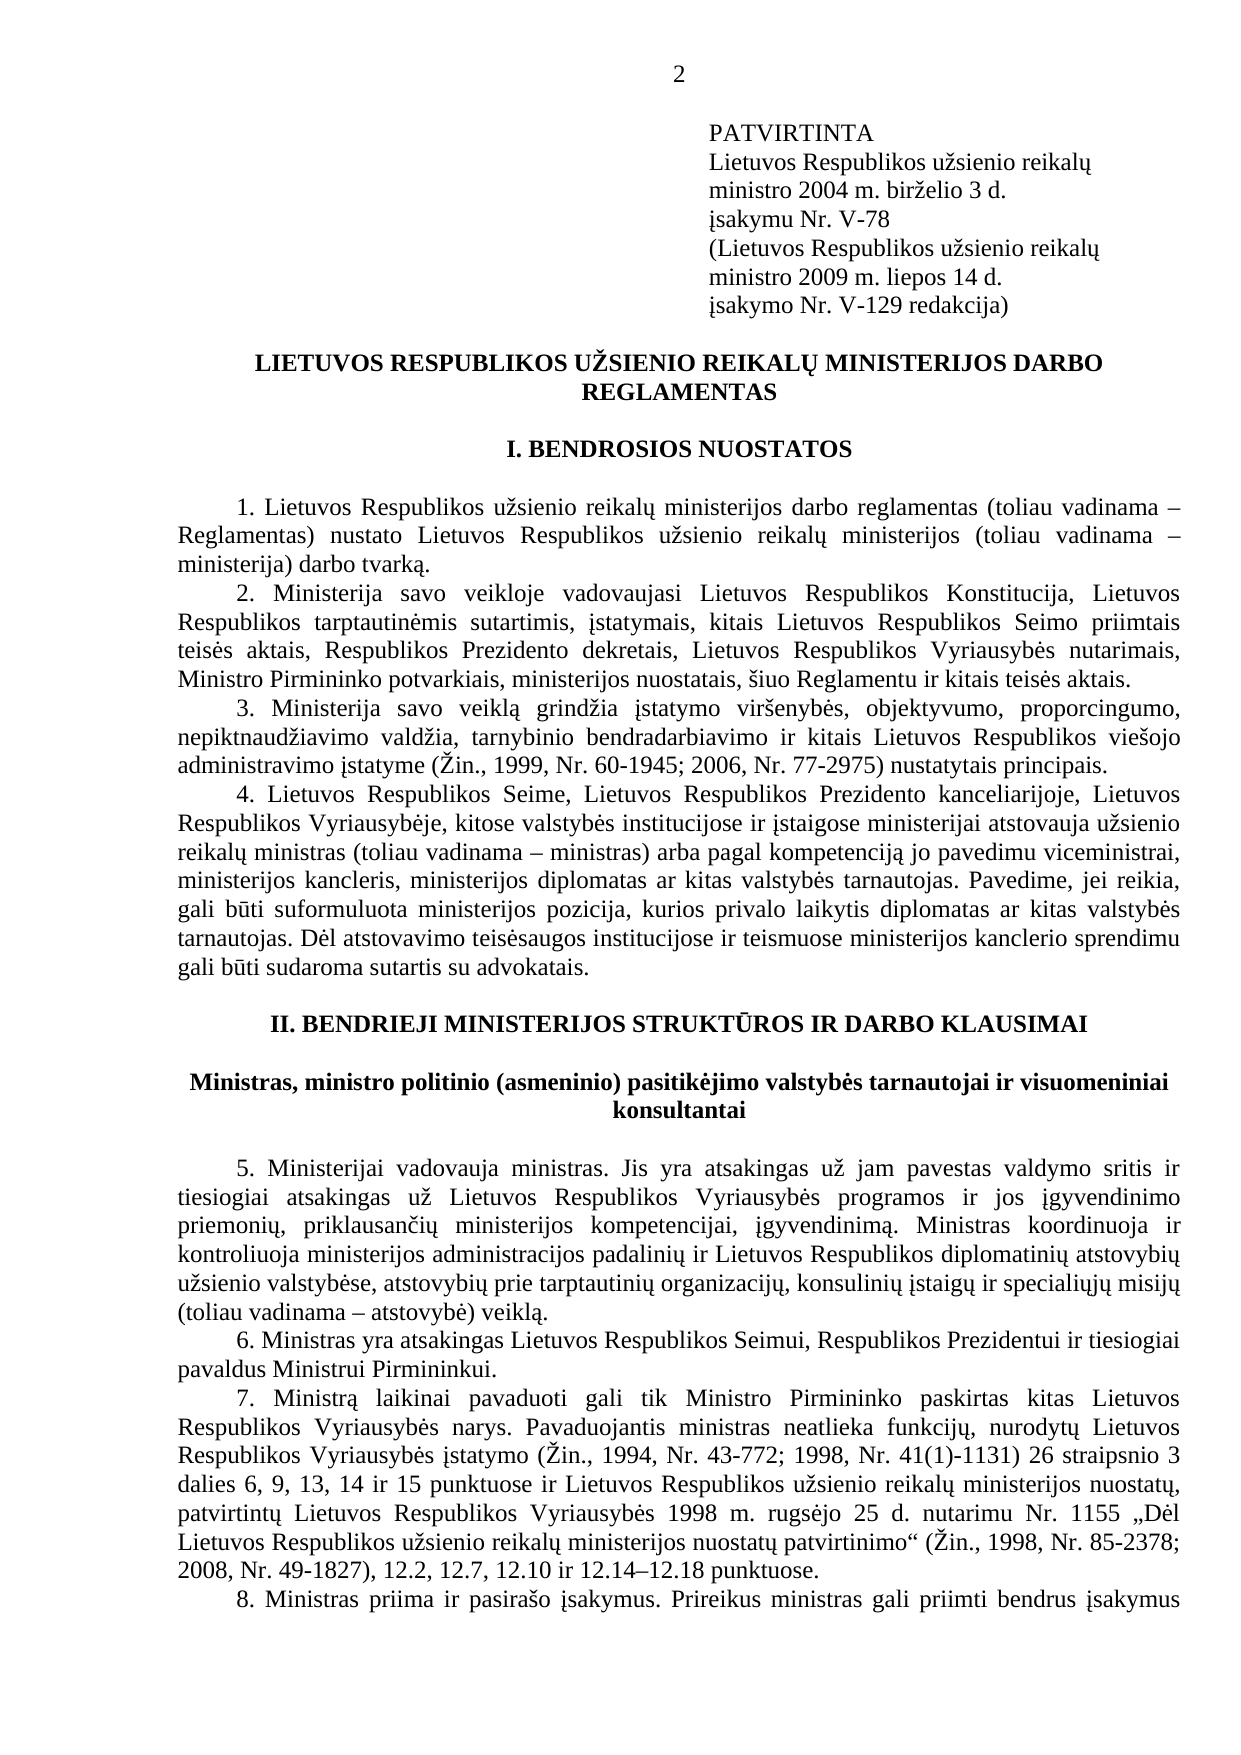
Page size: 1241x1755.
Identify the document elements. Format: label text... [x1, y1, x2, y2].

text 4. Lietuvos Respublikos Seime, Lietuvos Respublikos Prezidento kanceliarijoje, Lietuvos Respublikos Vyriausybėje, kitose valstybės institucijose ir įstaigose ministerijai atstovauja užsienio reikalų ministras (toliau vadinama – ministras) arba pagal kompetenciją jo pavedimu viceministrai, ministerijos kancleris, ministerijos diplomatas ar kitas valstybės tarnautojas. Pavedime, jei reikia, gali būti suformuluota ministerijos pozicija, kurios privalo laikytis diplomatas ar kitas valstybės tarnautojas. Dėl atstovavimo teisėsaugos institucijose ir teismuose ministerijos kanclerio sprendimu gali būti sudaroma sutartis su advokatais. [177, 779, 1181, 981]
text 2. Ministerija savo veikloje vadovaujasi Lietuvos Respublikos Konstitucija, Lietuvos Respublikos tarptautinėmis sutartimis, įstatymais, kitais Lietuvos Respublikos Seimo priimtais teisės aktais, Respublikos Prezidento dekretais, Lietuvos Respublikos Vyriausybės nutarimais, Ministro Pirmininko potvarkiais, ministerijos nuostatais, šiuo Reglamentu ir kitais teisės aktais. [177, 578, 1181, 693]
text II. BENDRIEJI MINISTERIJOS STRUKTŪROS IR DARBO KLAUSIMAI [177, 1009, 1181, 1038]
text 3. Ministerija savo veiklą grindžia įstatymo viršenybės, objektyvumo, proporcingumo, nepiktnaudžiavimo valdžia, tarnybinio bendradarbiavimo ir kitais Lietuvos Respublikos viešojo administravimo įstatyme (Žin., 1999, Nr. 60-1945; 2006, Nr. 77-2975) nustatytais principais. [177, 693, 1181, 779]
text Lietuvos Respublikos užsienio reikalų [177, 147, 1181, 176]
text 1. Lietuvos Respublikos užsienio reikalų ministerijos darbo reglamentas (toliau vadinama – Reglamentas) nustato Lietuvos Respublikos užsienio reikalų ministerijos (toliau vadinama – ministerija) darbo tvarką. [177, 492, 1181, 578]
text 8. Ministras priima ir pasirašo įsakymus. Prireikus ministras gali priimti bendrus įsakymus [177, 1584, 1181, 1613]
text 5. Ministerijai vadovauja ministras. Jis yra atsakingas už jam pavestas valdymo sritis ir tiesiogiai atsakingas už Lietuvos Respublikos Vyriausybės programos ir jos įgyvendinimo priemonių, priklausančių ministerijos kompetencijai, įgyvendinimą. Ministras koordinuoja ir kontroliuoja ministerijos administracijos padalinių ir Lietuvos Respublikos diplomatinių atstovybių užsienio valstybėse, atstovybių prie tarptautinių organizacijų, konsulinių įstaigų ir specialiųjų misijų (toliau vadinama – atstovybė) veiklą. [177, 1153, 1181, 1326]
text I. BENDROSIOS NUOSTATOS [177, 434, 1181, 463]
text 6. Ministras yra atsakingas Lietuvos Respublikos Seimui, Respublikos Prezidentui ir tiesiogiai pavaldus Ministrui Pirmininkui. [177, 1326, 1181, 1383]
text (Lietuvos Respublikos užsienio reikalų [177, 233, 1181, 262]
text LIETUVOS RESPUBLIKOS UŽSIENIO REIKALŲ MINISTERIJOS DARBO REGLAMENTAS [177, 348, 1181, 406]
text įsakymo Nr. V-129 redakcija) [177, 291, 1181, 319]
text PATVIRTINTA [709, 118, 1181, 147]
text ministro 2004 m. birželio 3 d. [177, 176, 1181, 204]
text ministro 2009 m. liepos 14 d. [177, 262, 1181, 291]
text Ministras, ministro politinio (asmeninio) pasitikėjimo valstybės tarnautojai ir visuomeniniai konsultantai [177, 1067, 1181, 1124]
text 7. Ministrą laikinai pavaduoti gali tik Ministro Pirmininko paskirtas kitas Lietuvos Respublikos Vyriausybės narys. Pavaduojantis ministras neatlieka funkcijų, nurodytų Lietuvos Respublikos Vyriausybės įstatymo (Žin., 1994, Nr. 43-772; 1998, Nr. 41(1)-1131) 26 straipsnio 3 dalies 6, 9, 13, 14 ir 15 punktuose ir Lietuvos Respublikos užsienio reikalų ministerijos nuostatų, patvirtintų Lietuvos Respublikos Vyriausybės 1998 m. rugsėjo 25 d. nutarimu Nr. 1155 „Dėl Lietuvos Respublikos užsienio reikalų ministerijos nuostatų patvirtinimo“ (Žin., 1998, Nr. 85-2378; 2008, Nr. 49-1827), 12.2, 12.7, 12.10 ir 12.14–12.18 punktuose. [177, 1383, 1181, 1584]
text įsakymu Nr. V-78 [177, 204, 1181, 233]
